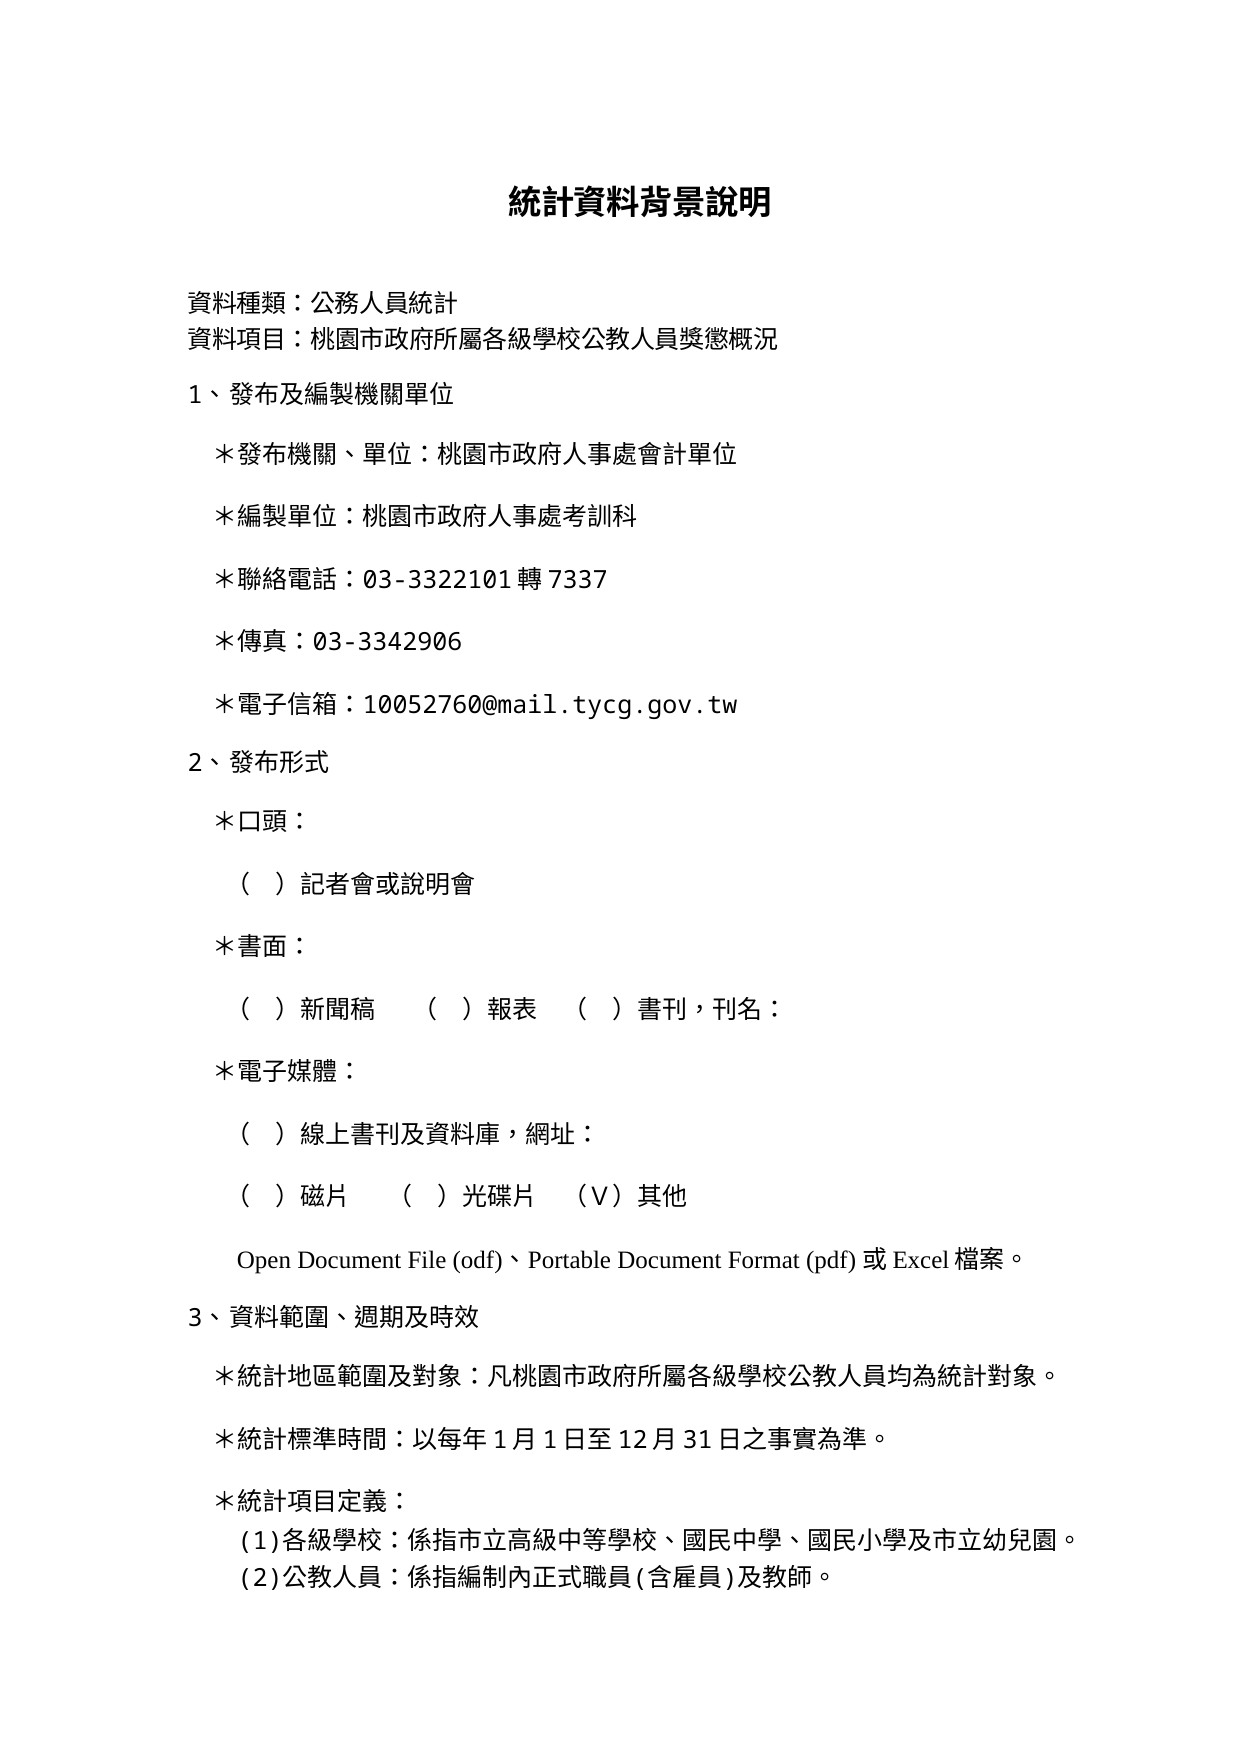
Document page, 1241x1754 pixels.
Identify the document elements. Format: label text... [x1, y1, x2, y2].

text ＊傳真：03-3342906 [212, 598, 1092, 661]
text （ ）記者會或說明會 [225, 841, 1092, 903]
text 統計資料背景說明 [187, 158, 1092, 221]
text ＊電子信箱：10052760@mail.tycg.gov.tw [212, 661, 1092, 723]
text （ ）線上書刊及資料庫，網址： [225, 1091, 1092, 1153]
text ＊統計項目定義： [212, 1458, 1092, 1521]
text ＊統計地區範圍及對象：凡桃園市政府所屬各級學校公教人員均為統計對象。 [212, 1333, 1092, 1396]
list 公教人員：係指編制內正式職員(含雇員)及教師。 [237, 1557, 1092, 1593]
text 資料項目：桃園市政府所屬各級學校公教人員獎懲概況 [187, 319, 1092, 356]
list 資料範圍、週期及時效 [187, 1297, 1092, 1333]
text （ ）磁片 （ ）光碟片 （Ｖ）其他 [225, 1153, 1092, 1216]
text ＊電子媒體： [212, 1028, 1092, 1091]
list 發布形式 [187, 742, 1092, 778]
text ＊發布機關、單位：桃園市政府人事處會計單位 [212, 411, 1092, 473]
text ＊編製單位：桃園市政府人事處考訓科 [212, 473, 1092, 536]
text （ ）新聞稿 （ ）報表 （ ）書刊，刊名： [225, 966, 1092, 1028]
text ＊統計標準時間：以每年1月1日至12月31日之事實為準。 [212, 1396, 1092, 1458]
text ＊聯絡電話：03-3322101轉7337 [212, 536, 1092, 598]
text ＊書面： [212, 903, 1092, 966]
list 各級學校：係指市立高級中等學校、國民中學、國民小學及市立幼兒園。 [237, 1521, 1092, 1557]
text ＊口頭： [212, 778, 1092, 841]
text 資料種類：公務人員統計 [187, 283, 1092, 319]
text Open Document File (odf)、Portable Document Format (pdf) 或Excel檔案。 [187, 1216, 1092, 1278]
list 發布及編製機關單位 [187, 374, 1092, 411]
